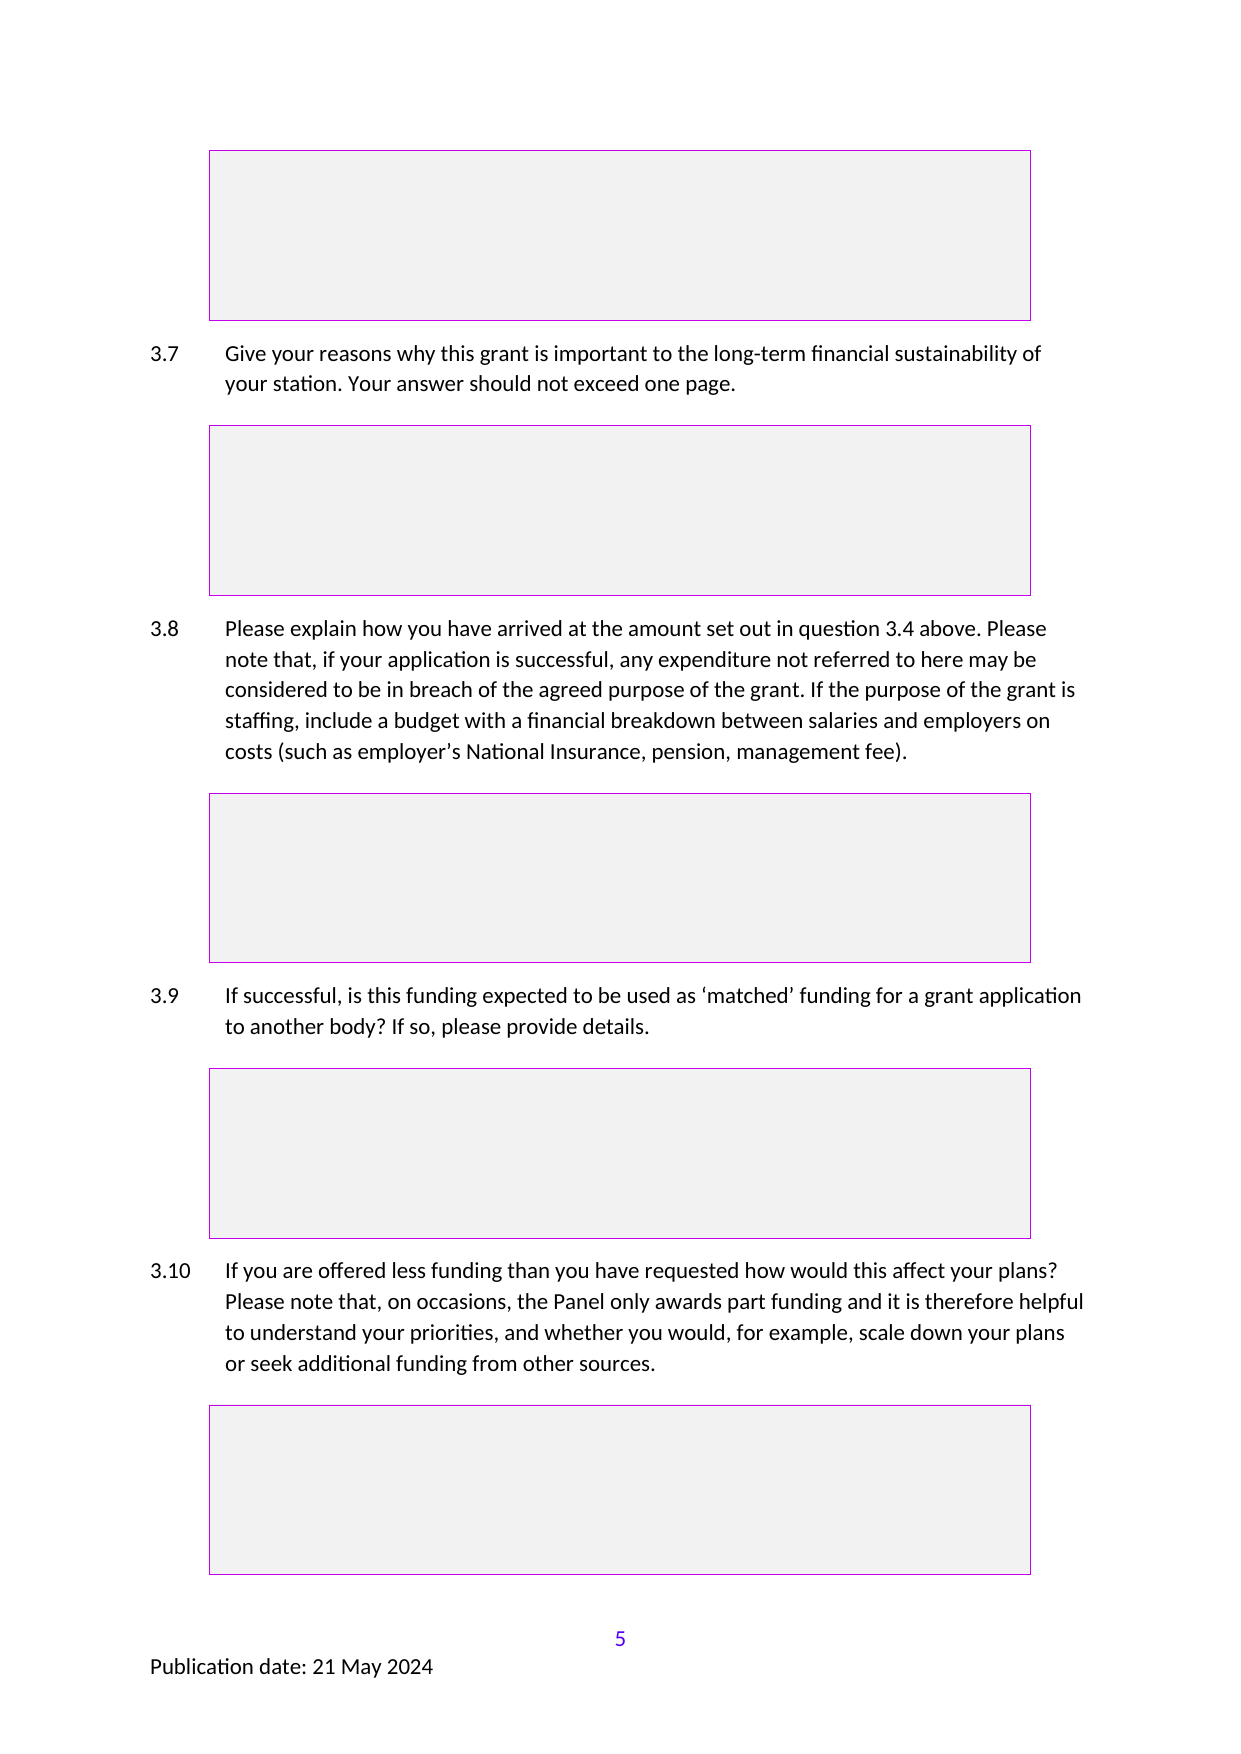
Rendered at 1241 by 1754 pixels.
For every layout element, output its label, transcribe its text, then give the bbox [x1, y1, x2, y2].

text 3.9 If successful, is this funding expected to be used as ‘matched’ funding for a grant application to another body? If so, please provide details. [150, 981, 1090, 1040]
text 3.8 Please explain how you have arrived at the amount set out in question 3.4 above. Please note that, if your application is successful, any expenditure not referred to here may be considered to be in breach of the agreed purpose of the grant. If the purpose of the grant is staffing, include a budget with a financial breakdown between salaries and employers on costs (such as employer’s National Insurance, pension, management fee). [150, 614, 1090, 765]
text 3.10 If you are offered less funding than you have requested how would this affect your plans? Please note that, on occasions, the Panel only awards part funding and it is therefore helpful to understand your priorities, and whether you would, for example, scale down your plans or seek additional funding from other sources. [150, 1257, 1090, 1377]
text 3.7 Give your reasons why this grant is important to the long-term financial sustainability of your station. Your answer should not exceed one page. [150, 339, 1090, 397]
